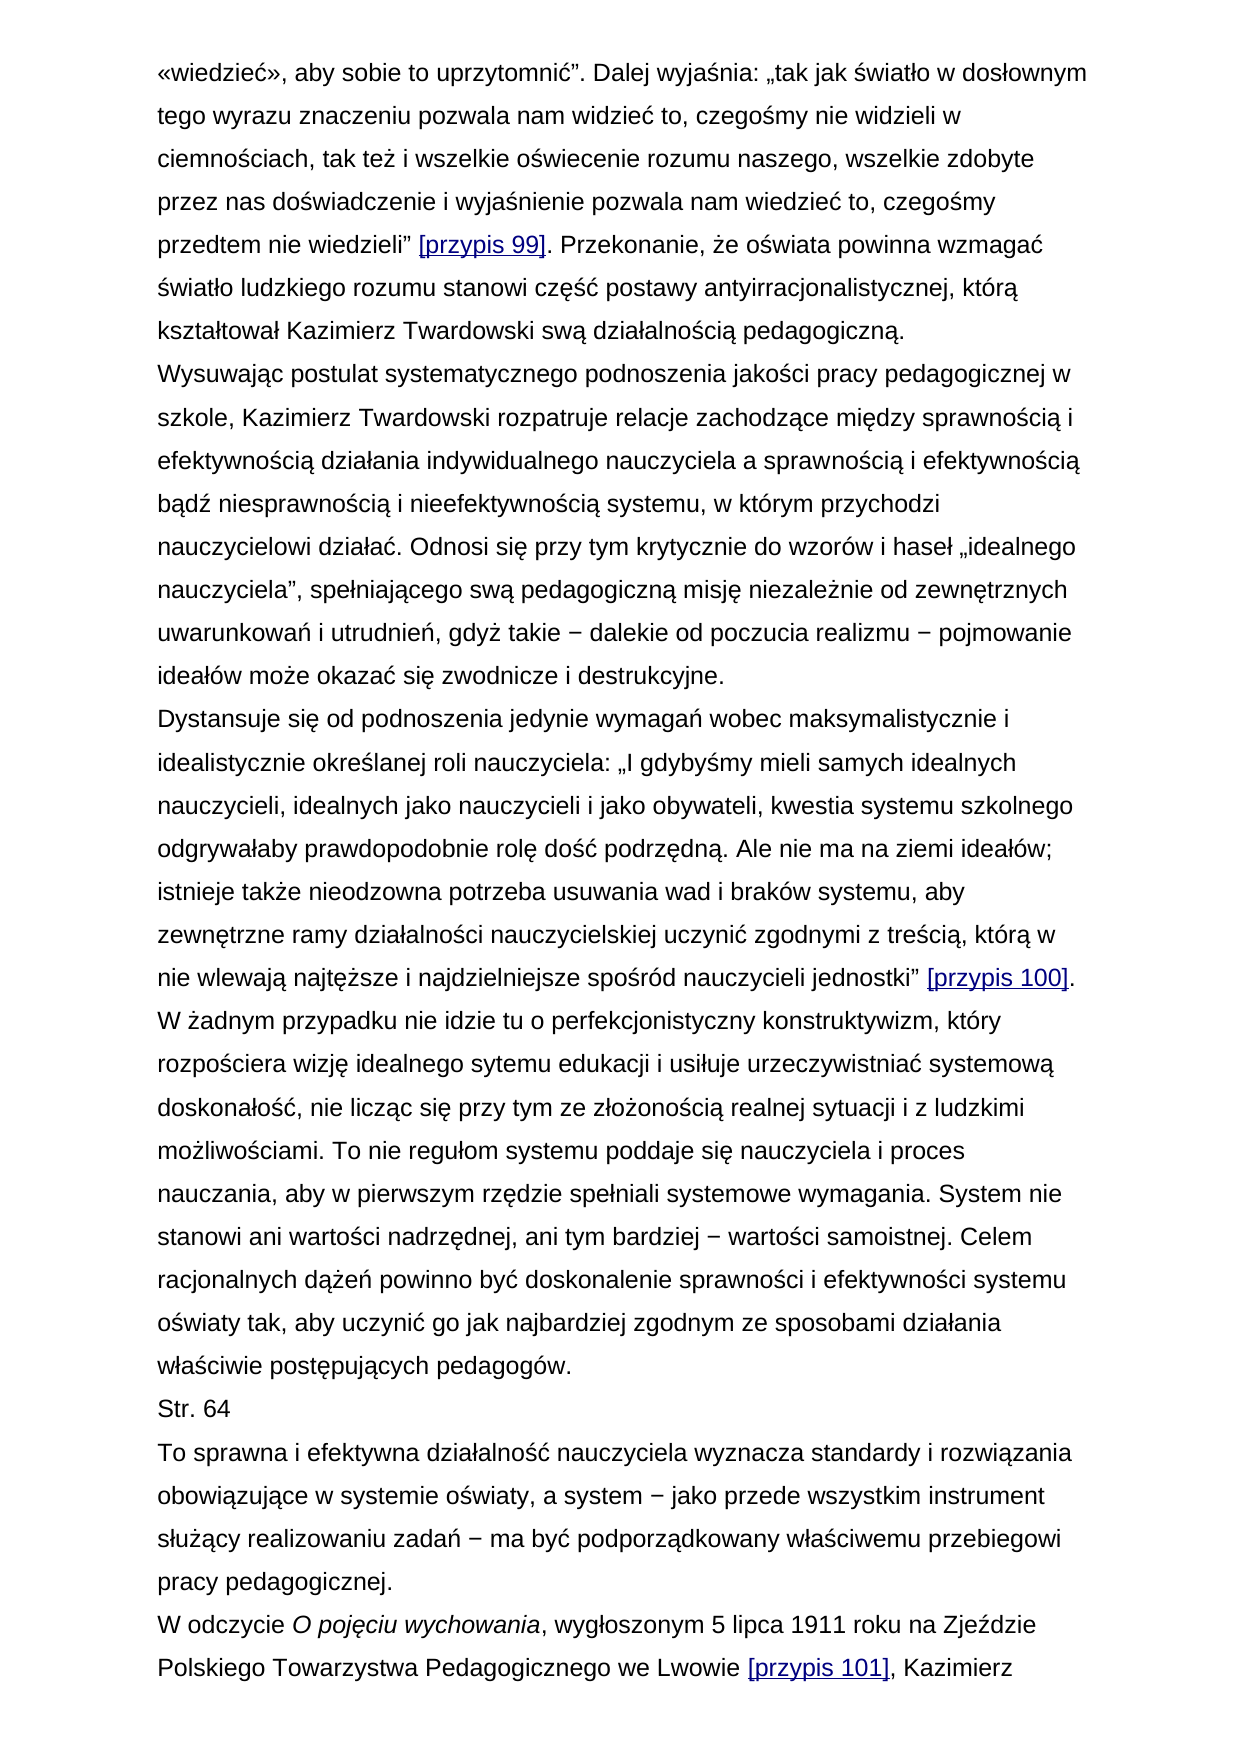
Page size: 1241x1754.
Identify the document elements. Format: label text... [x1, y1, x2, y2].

text Dystansuje się od podnoszenia jedynie wymagań wobec maksymalistycznie i idealistycznie określanej roli nauczyciela: „I gdybyśmy mieli samych idealnych nauczycieli, idealnych jako nauczycieli i jako obywateli, kwestia systemu szkolnego odgrywałaby prawdopodobnie rolę dość podrzędną. Ale nie ma na ziemi ideałów; istnieje także nieodzowna potrzeba usuwania wad i braków systemu, aby zewnętrzne ramy działalności nauczycielskiej uczynić zgodnymi z treścią, którą w nie wlewają najtęższe i najdzielniejsze spośród nauczycieli jednostki” [przypis 100]. W żadnym przypadku nie idzie tu o perfekcjonistyczny konstruktywizm, który rozpościera wizję idealnego sytemu edukacji i usiłuje urzeczywistniać systemową doskonałość, nie licząc się przy tym ze złożonością realnej sytuacji i z ludzkimi możliwościami. To nie regułom systemu poddaje się nauczyciela i proces nauczania, aby w pierwszym rzędzie spełniali systemowe wymagania. System nie stanowi ani wartości nadrzędnej, ani tym bardziej − wartości samoistnej. Celem racjonalnych dążeń powinno być doskonalenie sprawności i efektywności systemu oświaty tak, aby uczynić go jak najbardziej zgodnym ze sposobami działania właściwie postępujących pedagogów. [157, 704, 1088, 1380]
text «wiedzieć», aby sobie to uprzytomnić”. Dalej wyjaśnia: „tak jak światło w dosłownym tego wyrazu znaczeniu pozwala nam widzieć to, czegośmy nie widzieli w ciemnościach, tak też i wszelkie oświecenie rozumu naszego, wszelkie zdobyte przez nas doświadczenie i wyjaśnienie pozwala nam wiedzieć to, czegośmy przedtem nie wiedzieli” [przypis 99]. Przekonanie, że oświata powinna wzmagać światło ludzkiego rozumu stanowi część postawy antyirracjonalistycznej, którą kształtował Kazimierz Twardowski swą działalnością pedagogiczną. [157, 57, 1088, 345]
text Wysuwając postulat systematycznego podnoszenia jakości pracy pedagogicznej w szkole, Kazimierz Twardowski rozpatruje relacje zachodzące między sprawnością i efektywnością działania indywidualnego nauczyciela a spraw­nością i efektywnością bądź niesprawnością i nieefektywnością systemu, w którym przychodzi nauczycielowi działać. Odnosi się przy tym krytycznie do wzorów i haseł „idealnego nauczyciela”, spełniającego swą pedagogiczną misję niezależnie od zewnętrznych uwarunkowań i utrudnień, gdyż takie − dalekie od poczucia realizmu − pojmowanie ideałów może okazać się zwodnicze i destrukcyjne. [157, 359, 1088, 690]
text Str. 64 [157, 1394, 1088, 1423]
text W odczycie O pojęciu wychowania, wygłoszonym 5 lipca 1911 roku na Zjeździe Polskiego Towarzystwa Pedagogicznego we Lwowie [przypis 101], Kazimierz [157, 1610, 1088, 1682]
text To sprawna i efektywna działalność nauczyciela wyznacza standardy i rozwiązania obowiązujące w systemie oświaty, a system − jako przede wszystkim instrument służący realizowaniu zadań − ma być podporządkowany właściwemu przebiegowi pracy pedagogicznej. [157, 1437, 1088, 1596]
